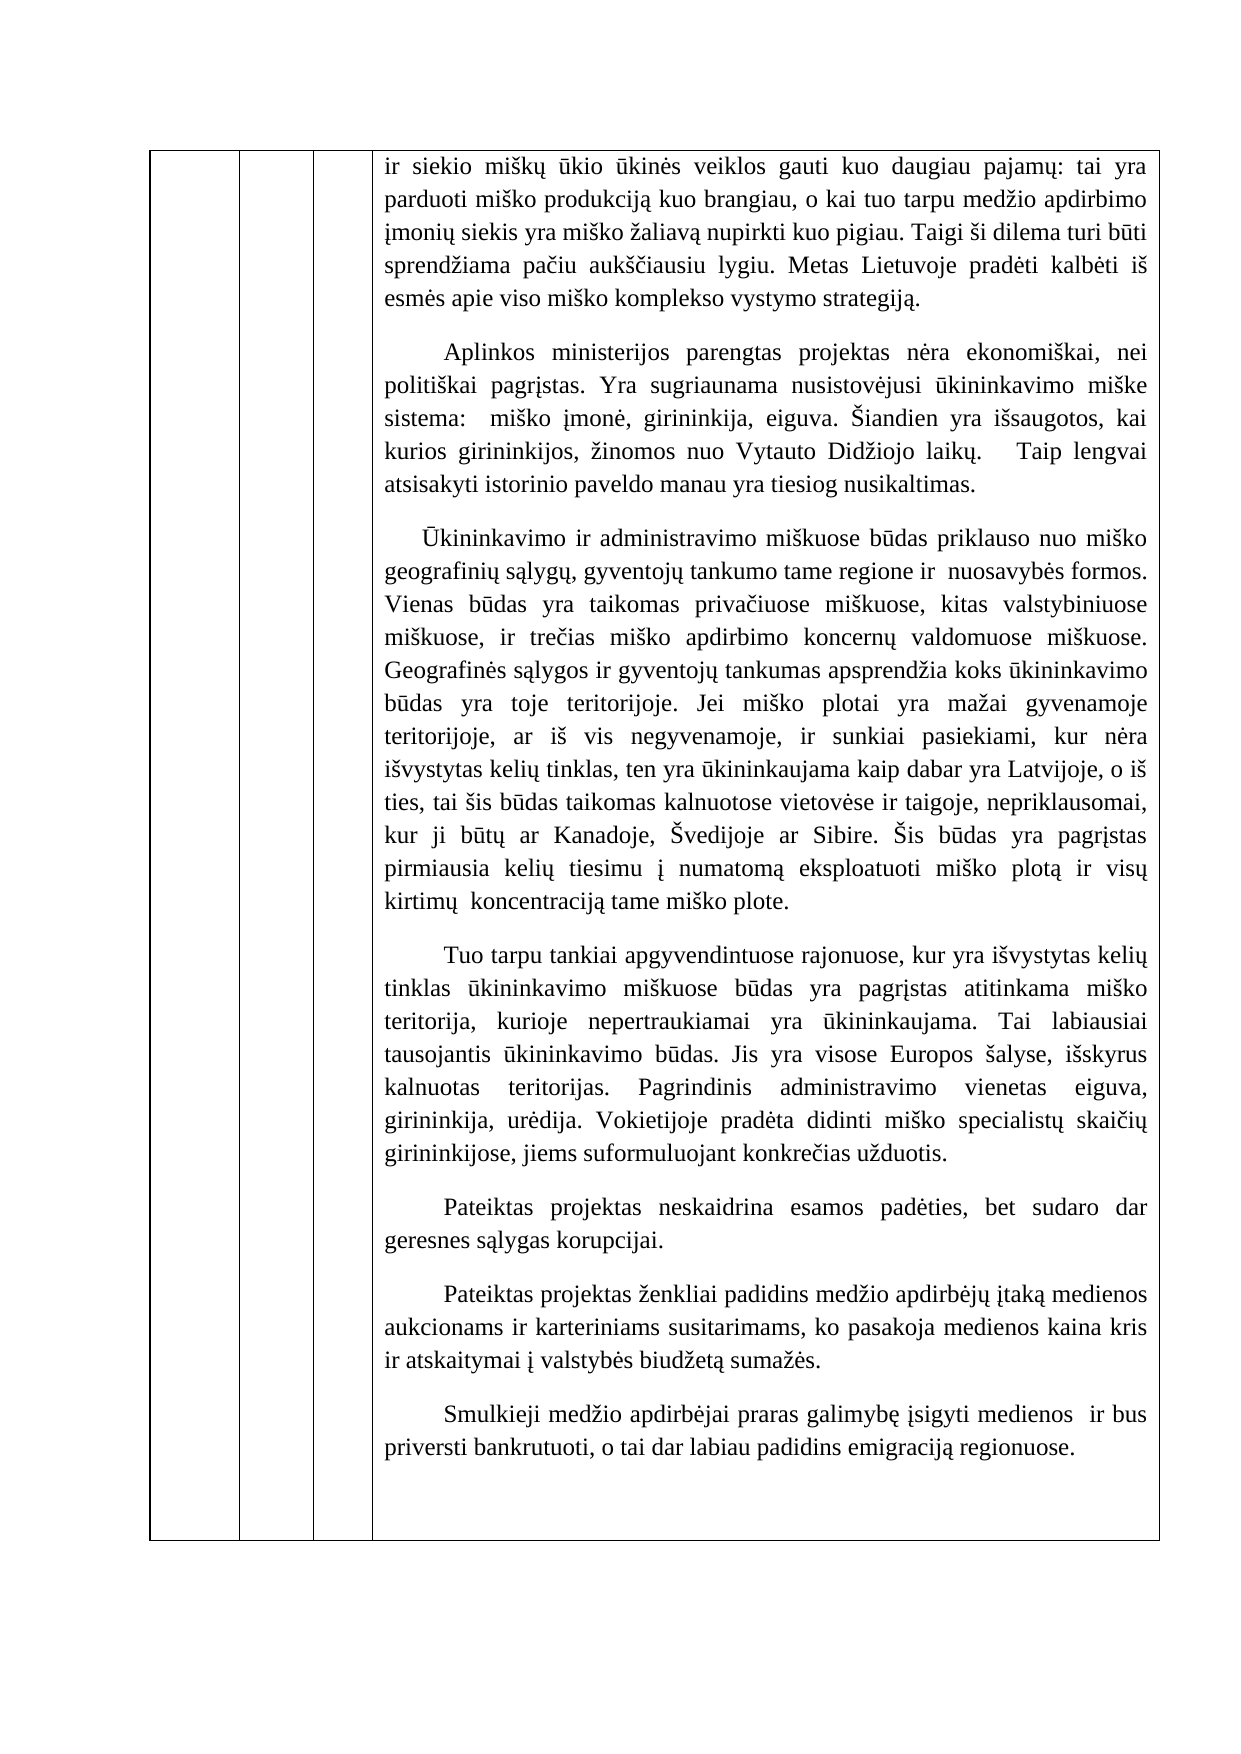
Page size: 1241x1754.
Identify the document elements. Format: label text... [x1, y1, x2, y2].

table_cell [151, 151, 239, 1539]
table_cell [314, 151, 372, 1539]
table_cell [240, 151, 313, 1539]
table_cell Argumentai: Lietuvos valstybiniai miškai yra didžiausias ir beatsikuriantis valstybės turtas, kurio užauginimo trukmė vidutiniškai yra 80 metų. Tai yra mūsų kartos įveistą mišką galės nukirsti tik mūsų provaikaičiai. Šio valstybės turto svarbiausias bruožas jo daugiafunkciškumas, kas užtikrina žmogui sveiką gyvenimo aplinką. Tikrosios miško vertės žmogus dar neišmoko apskaičiuoti. Miško ištekliaus auginimo produktas yra mediena, kuri bendroje miško vertėje nėra pagrindinė. Todėl miško įmonei pilnai negalima taikyti kitų ūkio subjekto valdymą reglamentuojančių įstatymą, nes miško įmonė negali bankrutuoti, jos pagrindinis veiklos tikslas nėra pelno siekimas, ši įmonė atlieka valstybės paskirtus privalomuosius darbus. Europos šalių miško įmonėse yra vedama kompleksinė veikla ir nustatant šių įmonių teisinį reguliavimą yra visada atsižvelgiama į šio turto valdymo ir naudojimo specifiką. Tad daugelyje Europos šalių miško įmonės yra valdomos pagal specialius miškų įstatymus, bet ne įmonių, pvz. Lenkijoje. Lenkijos valstybiniai miškai neturi juridinio statuso, šios specifinės įmonės vadovaujasi miškų įstatymu. Miško įmonę paversti pelninga nėra sudėtinga tereikia tiesiog padidinti kirtimo normą arba dar paprasčiau pradėti kirsti rinktinius kirtimus. Bet mano įsitikinimu tai visiškai netoliaregiškas kelias. Todėl projekte pasiūliau valstybės įmonių susivienijimo (asociacijos) „Lietuvos valstybiniai miškai“ teisinio reguliavimo principą. Manau kad šis variantas yra artimiausias didžiausio Lietuvos valstybės turto valdymo ir naudojimo prigimtinei dvasiai. Mano siūlomu atveju nereikėtų perregistruoti Lietuvos valstybinių miškų ir tokiu būdu sutaupytume nemažai lėšų, o bendra reforma leistų peratestuoti valstybės įmonių miškų urėdus. Kitas svarbus klausimas yra tai, kad Lietuvos Vyriausybės uždavinys yra rasti kompromisą tarp dviejų antigonistinių iš prigimties veiksnių. Tai optimalios miško kirtimo normos ir siekio miškų ūkio ūkinės veiklos gauti kuo daugiau pajamų: tai yra parduoti miško produkciją kuo brangiau, o kai tuo tarpu medžio apdirbimo įmonių siekis yra miško žaliavą nupirkti kuo pigiau. Taigi ši dilema turi būti sprendžiama pačiu aukščiausiu lygiu. Metas Lietuvoje pradėti kalbėti iš esmės apie viso miško komplekso vystymo strategiją. Aplinkos ministerijos parengtas projektas nėra ekonomiškai, nei politiškai pagrįstas. Yra sugriaunama nusistovėjusi ūkininkavimo miške sistema: miško įmonė, girininkija, eiguva. Šiandien yra išsaugotos, kai kurios girininkijos, žinomos nuo Vytauto Didžiojo laikų. Taip lengvai atsisakyti istorinio paveldo manau yra tiesiog nusikaltimas. Ūkininkavimo ir administravimo miškuose būdas priklauso nuo miško geografinių sąlygų, gyventojų tankumo tame regione ir nuosavybės formos. Vienas būdas yra taikomas privačiuose miškuose, kitas valstybiniuose miškuose, ir trečias miško apdirbimo koncernų valdomuose miškuose. Geografinės sąlygos ir gyventojų tankumas apsprendžia koks ūkininkavimo būdas yra toje teritorijoje. Jei miško plotai yra mažai gyvenamoje teritorijoje, ar iš vis negyvenamoje, ir sunkiai pasiekiami, kur nėra išvystytas kelių tinklas, ten yra ūkininkaujama kaip dabar yra Latvijoje, o iš ties, tai šis būdas taikomas kalnuotose vietovėse ir taigoje, nepriklausomai, kur ji būtų ar Kanadoje, Švedijoje ar Sibire. Šis būdas yra pagrįstas pirmiausia kelių tiesimu į numatomą eksploatuoti miško plotą ir visų kirtimų koncentraciją tame miško plote. Tuo tarpu tankiai apgyvendintuose rajonuose, kur yra išvystytas kelių tinklas ūkininkavimo miškuose būdas yra pagrįstas atitinkama miško teritorija, kurioje nepertraukiamai yra ūkininkaujama. Tai labiausiai tausojantis ūkininkavimo būdas. Jis yra visose Europos šalyse, išskyrus kalnuotas teritorijas. Pagrindinis administravimo vienetas eiguva, girininkija, urėdija. Vokietijoje pradėta didinti miško specialistų skaičių girininkijose, jiems suformuluojant konkrečias užduotis. Pateiktas projektas neskaidrina esamos padėties, bet sudaro dar geresnes sąlygas korupcijai. Pateiktas projektas ženkliai padidins medžio apdirbėjų įtaką medienos aukcionams ir karteriniams susitarimams, ko pasakoja medienos kaina kris ir atskaitymai į valstybės biudžetą sumažės. Smulkieji medžio apdirbėjai praras galimybę įsigyti medienos ir bus priversti bankrutuoti, o tai dar labiau padidins emigraciją regionuose. Siūlau: Siūlau atgaivinti diskusijas apie celiuliozės fabriko statybą Lietuvoje, nes kasmet supūdome apie 30 proc. smulkios medienos, jos tiesiog niekam nereikia. Skiedros gamyba to klausimo neišsprendžia. Ir pagaliau iš esmės pradėti nagrinėti LR Vyriausybėje viso miško komplekso, kaip didžiausio valstybės turto, vystymo galimybes ir suplanuoti savo strategiją, kad toliau Lietuva nebebūtų Švedijos koncernų strategine žaliavos tiekėja. Gerai išanalizuoti miško sektoriaus veiklą Lenkijoje ir Vokietijoje ir tik tada priimti sprendimą, kuriuo keliu eiti. Depolituozuoti valstybinę tarnybą. Siūlau Lietuvos Respublikos Seimui įpareigoti Vyriausybę parengti antikorupcinę programą miškų sektoriuje, kurioje būtų numatyta: 4.1. Sustiprinti ūkininkavimo valstybiniuose miškuose kontrolę, įdarbinant bent po tris miškininkus Valstybės audito įstaigoje, Viešųjų pirkimų įstaigoje, tam kad kontrolė būtų profesionali. 4.2. Sustiprinti STT ir prokuratūros veiklą tiriant piktnaudžiavimo atvejus. 4.3. Pagerinti ir sustiprinti Valstybinei miškų tarnybai priklausančios miškų kontrolės skyrių. 4.4. Valstybinio miškų sektoriaus vadovaujantys darbuotojai neturi teisės užsiimti miško ir medienos perdirbimu privačiame sektoriuje. 4.5. Peržiūrėti ūkininkavimo ir apskaitos taisykles, bei nuostatus, juos sukonkretinant, kad juos vykdantys darbuotojai galėtų norminių dokumentų nurodymus įvykdyti, o kontrolierius nesudėtingai patikrinti, tam, kad būtų pašalintas subjektyvumas. 4.6. Prie Miško urėdijų įsteigti valdybas, o urėdas atsiskaitytų Miško valstybės įmonių susivienijimui (asociacijai) „Lietuvos valstybiniai miškai“ valdybai prie Aplinkos ministerijos. Kas penki metai miškų urėdijoje atlikti išsamų kompleksinį patikrinimą, kuris turi būti susietas su tinkamumu toliau eiti miško urėdo pareigas. Sustiprinti žemiausią ūkininkavimo miške grandį – girininkiją ir girininko atsakomybę už ūkininkavimą jo valdomame miško plote. Išskaidrinti ūkininkavimo miške procesus ir tuo padidinti miško įnašą, kaip didžiausio valstybės turto, į biudžetą, gali tik šį procesą atlikdami miškininkai, kurie yra praėję visas miško valdymo grandis ir puikiai žino visus neskaidrumo plyšius. Didžiausio valstybės turto miško valdymo negali reformuoti žmonės nedirbę tiesiogiai miške. Nes jie tiesiog tam neturi patirties. Deja, šią „reformą“ parengė kaip tik kabinetiniai ir žmonės. [373, 151, 1159, 1539]
